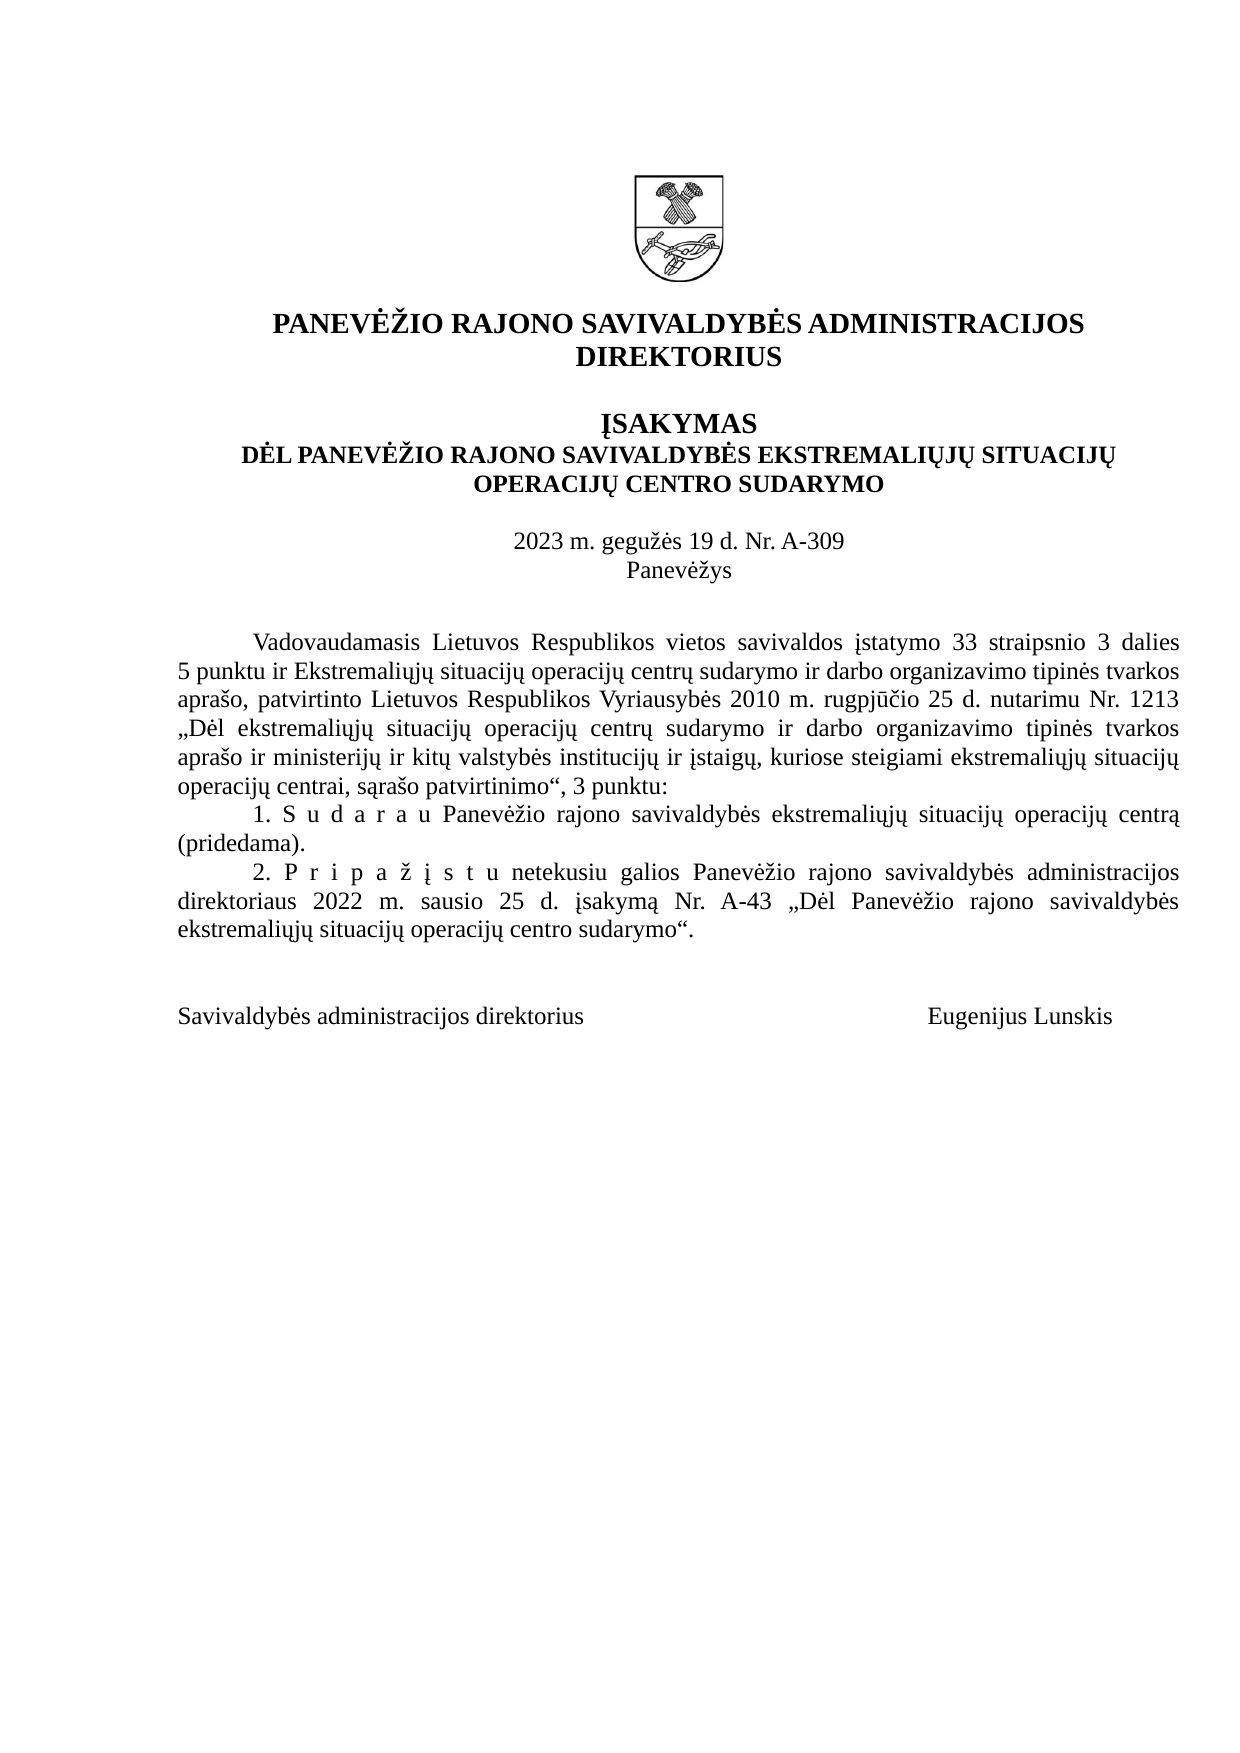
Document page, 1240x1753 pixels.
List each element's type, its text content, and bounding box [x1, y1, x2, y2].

text 2. P r i p a ž į s t u netekusiu galios Panevėžio rajono savivaldybės administracijos direktoriaus 2022 m. sausio 25 d. įsakymą Nr. A-43 „Dėl Panevėžio rajono savivaldybės ekstremaliųjų situacijų operacijų centro sudarymo“. [177, 857, 1181, 943]
subtitle Vadovaudamasis Lietuvos Respublikos vietos savivaldos įstatymo 33 straipsnio 3 dalies 5 punktu ir Ekstremaliųjų situacijų operacijų centrų sudarymo ir darbo organizavimo tipinės tvarkos aprašo, patvirtinto Lietuvos Respublikos Vyriausybės 2010 m. rugpjūčio 25 d. nutarimu Nr. 1213 „Dėl ekstremaliųjų situacijų operacijų centrų sudarymo ir darbo organizavimo tipinės tvarkos aprašo ir ministerijų ir kitų valstybės institucijų ir įstaigų, kuriose steigiami ekstremaliųjų situacijų operacijų centrai, sąrašo patvirtinimo“, 3 punktu: [177, 627, 1181, 799]
text 1. S u d a r a u Panevėžio rajono savivaldybės ekstremaliųjų situacijų operacijų centrą (pridedama). [177, 799, 1181, 857]
text PANEVĖŽIO RAJONO SAVIVALDYBĖS ADMINISTRACIJOS [177, 306, 1181, 339]
text DIREKTORIUS [177, 339, 1181, 373]
text Savivaldybės administracijos direktorius Eugenijus Lunskis [177, 1001, 1181, 1029]
text 2023 m. gegužės 19 d. Nr. A-309 [177, 526, 1181, 555]
text DĖL PANEVĖŽIO RAJONO SAVIVALDYBĖS EKSTREMALIŲJŲ SITUACIJŲ OPERACIJŲ CENTRO SUDARYMO [177, 440, 1181, 498]
text Panevėžys [177, 555, 1181, 584]
text ĮSAKYMAS [177, 407, 1181, 440]
